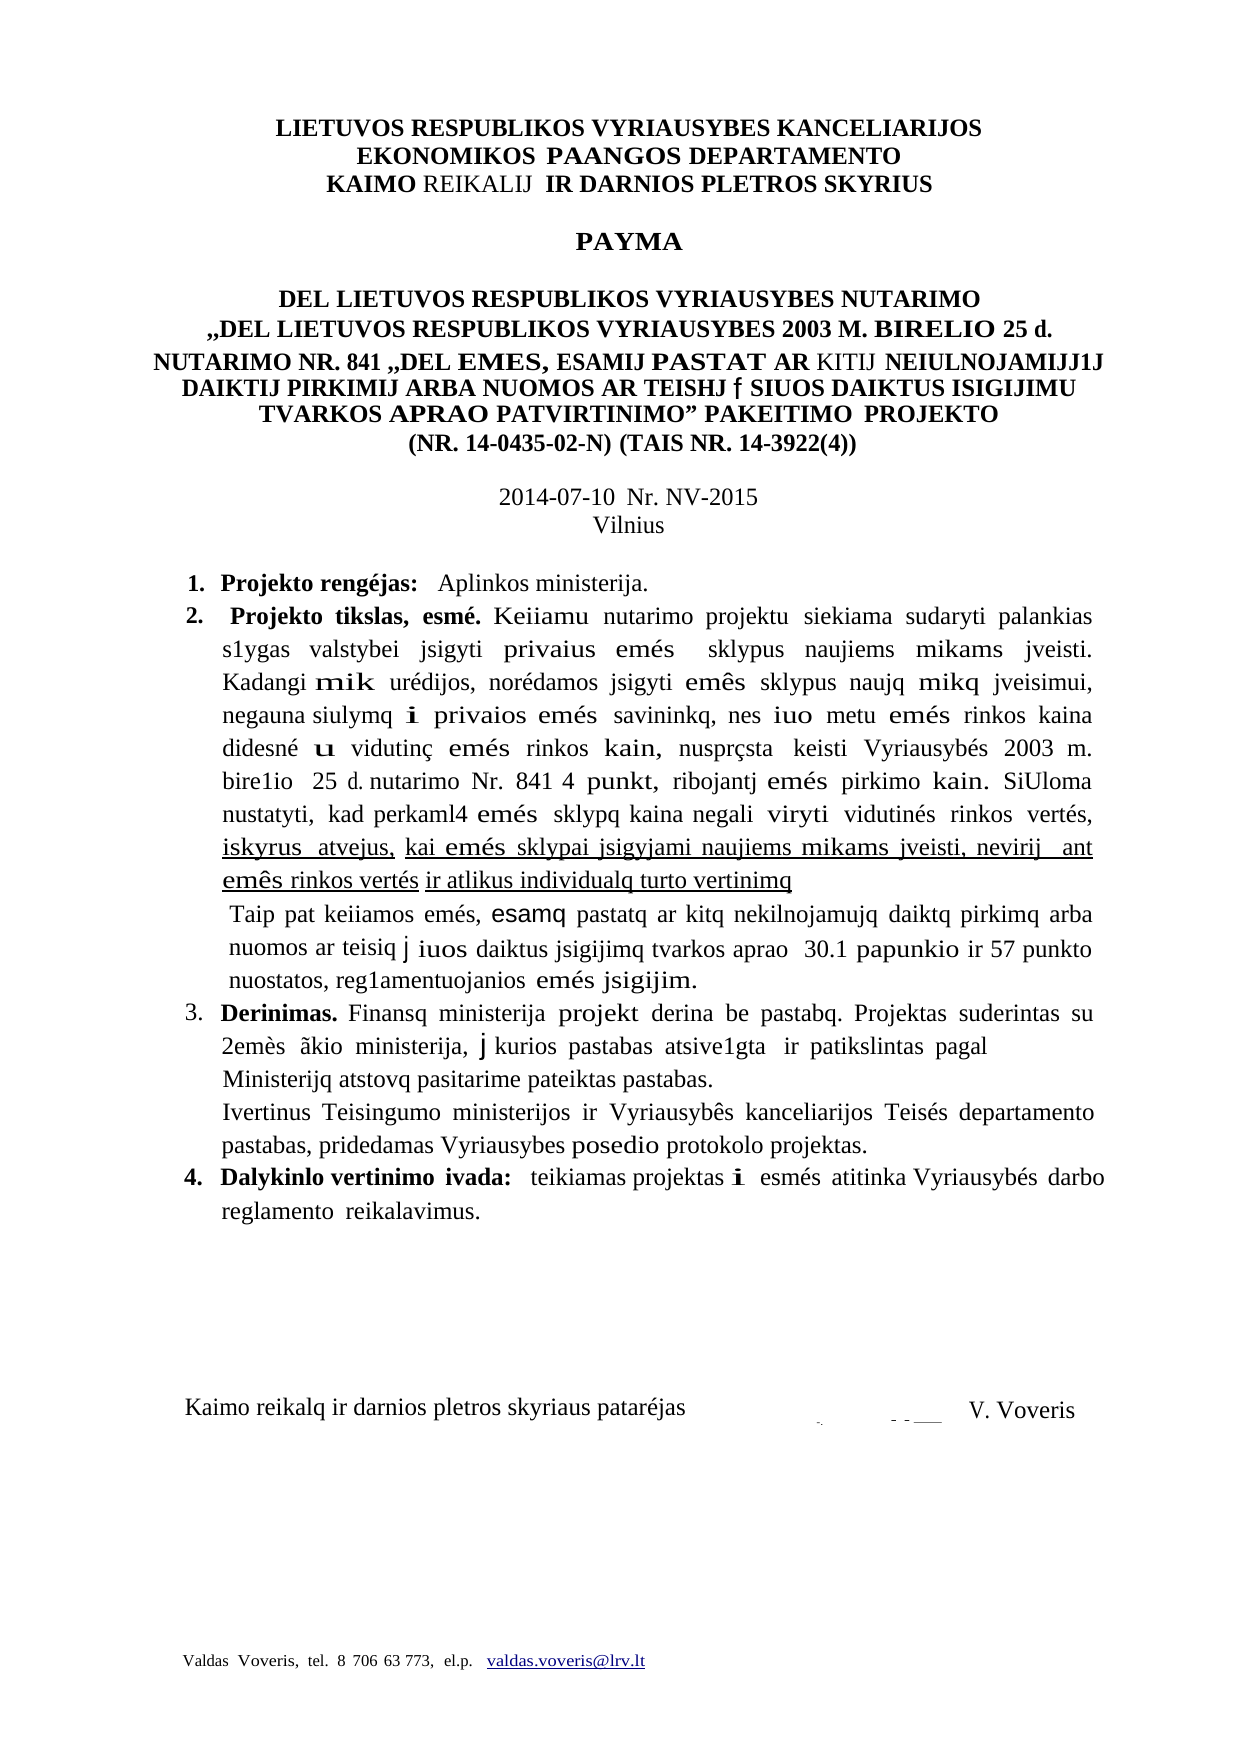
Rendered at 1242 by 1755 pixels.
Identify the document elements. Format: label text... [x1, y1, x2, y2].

text -. .._ [816, 1414, 948, 1427]
text DAIKTIJ PIRKIMIJ ARBA NUOMOS AR TEISHJ f SIUOS DAIKTUS ISIGIJIMU [174, 380, 1083, 405]
text Valdas Voveris, tel. 8 706 63 773, el.p. valdas.voveris@lrv.lt [182, 1651, 1121, 1670]
text DEL LIETUVOS RESPUBLIKOS VYRIAUSYBES NUTARIMO [272, 284, 986, 313]
text LIETUVOS RESPUBLIKOS VYRIAUSYBES KANCELIARIJOS EKONOMIKOS PAANGOS DEPARTAMENTO [270, 113, 988, 170]
text (NR. 14-0435-02-N) (TAIS NR. 14-3922(4)) [399, 428, 866, 457]
text ,,DEL LIETUVOS RESPUBLIKOS VYRIAUSYBES 2003 M. BIRELIO 25 d. NUTARIMO NR. 841 ,,DEL EMES, ESAMIJ PASTAT AR KITIJ NEIULNOJAMIJJ1J [145, 314, 1112, 376]
text V. Voveris [968, 1395, 1121, 1424]
text Taip pat keiiamos emés, esamq pastatq ar kitq nekilnojamujq daiktq pirkimq arba nuomos ar teisiq j iuos daiktus jsigijimq tvarkos aprao 30.1 papunkio ir 57 punkto nuostatos, reg1amentuojanios emés jsigijim. [228, 899, 1093, 993]
text KAIMO REIKALIJ IR DARNIOS PLETROS SKYRIUS [320, 170, 938, 198]
text PAYMA [569, 226, 689, 256]
text Vilnius [587, 511, 670, 539]
text reglamento reikalavimus. [221, 1196, 488, 1224]
text Kaimo reikalq ir darnios pletros skyriaus pataréjas [184, 1392, 692, 1421]
text 4. Dalykinlo vertinimo ivada: teikiamas projektas i esmés atitinka Vyriausybés darbo [184, 1163, 1121, 1192]
text Ivertinus Teisingumo ministerijos ir Vyriausybês kanceliarijos Teisés departamento pastabas, pridedamas Vyriausybes posedio protokolo projektas. [221, 1097, 1105, 1158]
text 2014-07-10 Nr. NV-2015 [492, 482, 764, 510]
text TVARKOS APRAO PATVIRTINIMO” PAKEITIMO PROJEKTO [249, 405, 1008, 428]
text 2emès ãkio ministerija, j kurios pastabas atsive1gta ir patikslintas pagal Ministerijq atstovq pasitarime pateiktas pastabas. [221, 1027, 1106, 1093]
text 3. Derinimas. Finansq ministerija projekt derina be pastabq. Projektas suderintas su [184, 997, 1121, 1027]
text 1. Projekto rengéjas: Aplinkos ministerija. [187, 568, 1121, 597]
text 2. Projekto tikslas, esmé. Keiiamu nutarimo projektu siekiama sudaryti palankias s1ygas valstybei jsigyti privaius emés sklypus naujiems mikams jveisti. Kadangi mik urédijos, norédamos jsigyti emês sklypus naujq mikq jveisimui, negauna siulymq i privaios emés savininkq, nes iuo metu emés rinkos kaina didesné u vidutinç emés rinkos kain, nusprçsta keisti Vyriausybés 2003 m. bire1io 25 d. nutarimo Nr. 841 4 punkt, ribojantj emés pirkimo kain. SiUloma nustatyti, kad perkaml4 emés sklypq kaina negali viryti vidutinés rinkos vertés, iskyrus atvejus, kai emés sklypai jsigyjami naujiems mikams jveisti, nevirij ant emês rinkos vertés ir atlikus individualq turto vertinimq [186, 601, 1093, 894]
